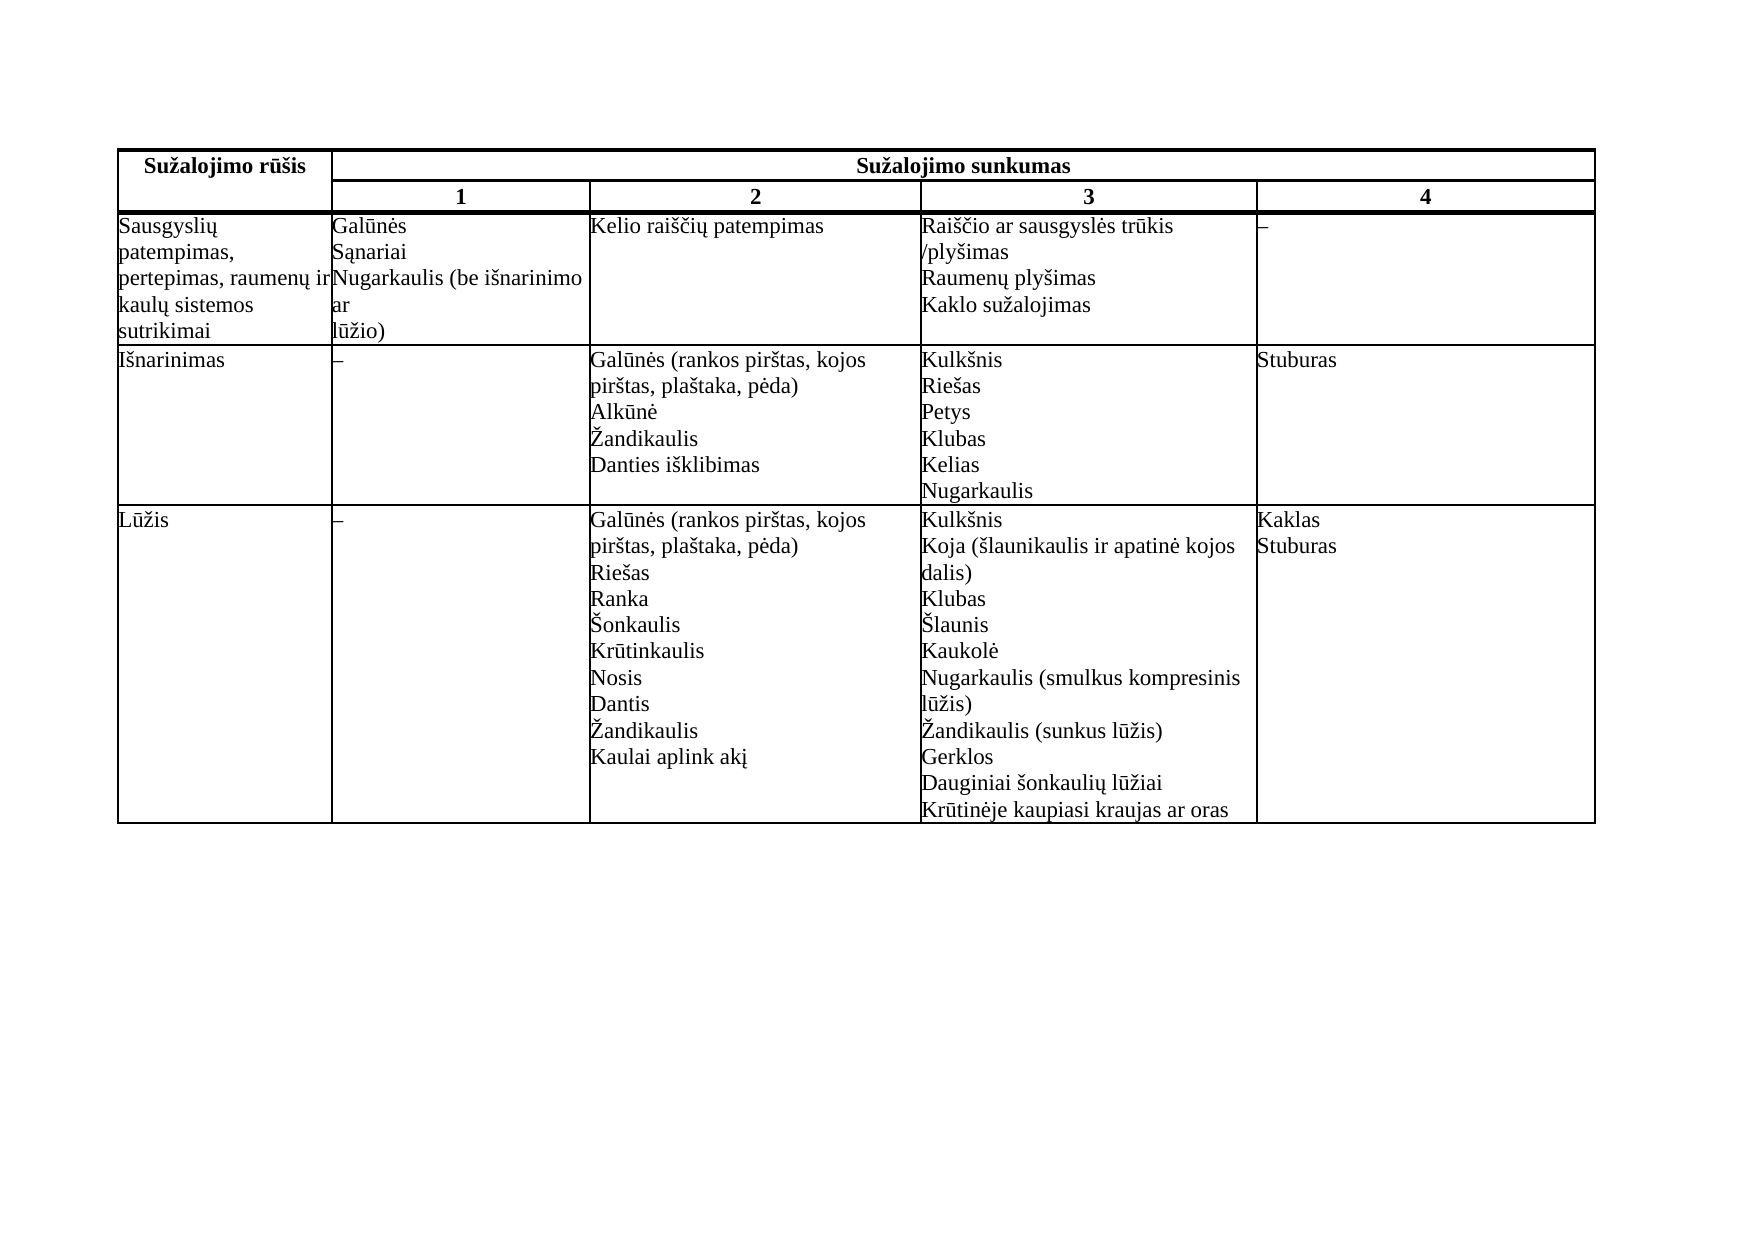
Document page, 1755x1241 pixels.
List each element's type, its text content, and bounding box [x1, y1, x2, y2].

table_cell Raiščio ar sausgyslės trūkis /plyšimas Raumenų plyšimas Kaklo sužalojimas [922, 215, 1256, 343]
table_cell Kelio raiščių patempimas [591, 215, 920, 343]
table_cell 3 [922, 182, 1256, 210]
table_cell – [333, 506, 589, 822]
table_cell – [333, 346, 589, 504]
table_cell 2 [591, 182, 920, 210]
table_cell Galūnės (rankos pirštas, kojos pirštas, plaštaka, pėda) Alkūnė Žandikaulis Danties išklibimas [591, 346, 920, 504]
table_cell – [1258, 215, 1594, 343]
table_cell Kaklas Stuburas [1258, 506, 1594, 822]
table_cell Lūžis [119, 506, 331, 822]
table_cell Išnarinimas [119, 346, 331, 504]
table_cell 1 [333, 182, 589, 210]
table_cell Galūnės Sąnariai Nugarkaulis (be išnarinimo ar lūžio) [333, 215, 589, 343]
table_cell Sausgyslių patempimas, pertepimas, raumenų ir kaulų sistemos sutrikimai [119, 215, 331, 343]
table_cell Stuburas [1258, 346, 1594, 504]
table_cell Kulkšnis Koja (šlaunikaulis ir apatinė kojos dalis) Klubas Šlaunis Kaukolė Nugarkaulis (smulkus kompresinis lūžis) Žandikaulis (sunkus lūžis) Gerklos Dauginiai šonkaulių lūžiai Krūtinėje kaupiasi kraujas ar oras [922, 506, 1256, 822]
table_cell Galūnės (rankos pirštas, kojos pirštas, plaštaka, pėda) Riešas Ranka Šonkaulis Krūtinkaulis Nosis Dantis Žandikaulis Kaulai aplink akį [591, 506, 920, 822]
table_cell 4 [1258, 182, 1594, 210]
table_header Sužalojimo sunkumas [333, 152, 1594, 179]
table_cell Kulkšnis Riešas Petys Klubas Kelias Nugarkaulis [922, 346, 1256, 504]
table_header Sužalojimo rūšis [119, 152, 331, 210]
